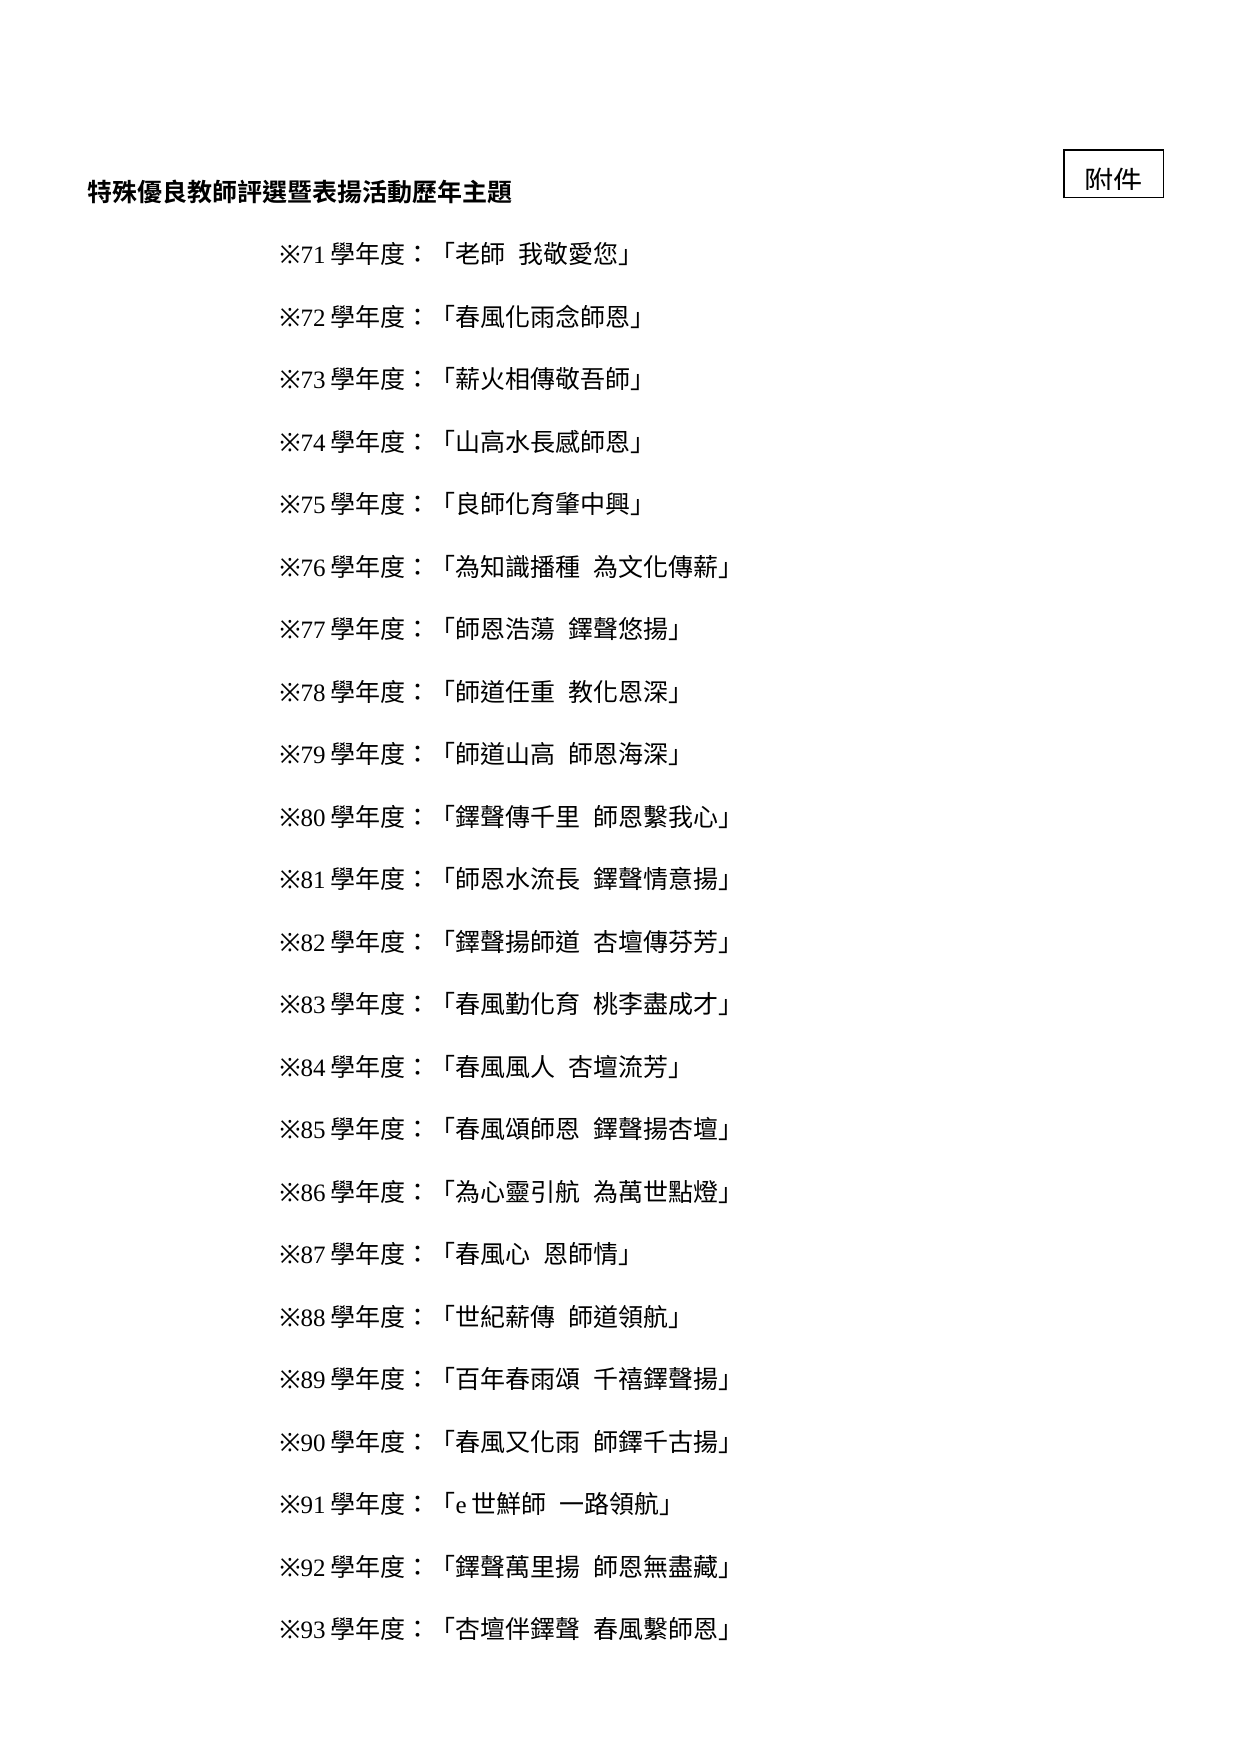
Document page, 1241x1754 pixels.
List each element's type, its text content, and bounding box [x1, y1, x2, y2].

text 附件 [1079, 158, 1147, 189]
text ※72學年度：「春風化雨念師恩」 [75, 273, 1165, 336]
text 特殊優良教師評選暨表揚活動歷年主題 [75, 148, 1165, 211]
text ※77學年度：「師恩浩蕩 鐸聲悠揚」 [75, 586, 1165, 648]
text ※92學年度：「鐸聲萬里揚 師恩無盡藏」 [75, 1523, 1165, 1586]
text ※73學年度：「薪火相傳敬吾師」 [75, 336, 1165, 398]
text ※80學年度：「鐸聲傳千里 師恩繫我心」 [75, 773, 1165, 836]
text ※87學年度：「春風心 恩師情」 [75, 1211, 1165, 1273]
text ※91學年度：「e世鮮師 一路領航」 [75, 1461, 1165, 1523]
text ※71學年度：「老師 我敬愛您」 [75, 211, 1165, 273]
text ※90學年度：「春風又化雨 師鐸千古揚」 [75, 1398, 1165, 1461]
text ※78學年度：「師道任重 教化恩深」 [75, 648, 1165, 711]
text ※88學年度：「世紀薪傳 師道領航」 [75, 1273, 1165, 1336]
text ※83學年度：「春風勤化育 桃李盡成才」 [75, 961, 1165, 1023]
text ※85學年度：「春風頌師恩 鐸聲揚杏壇」 [75, 1086, 1165, 1148]
text ※86學年度：「為心靈引航 為萬世點燈」 [75, 1148, 1165, 1211]
text ※75學年度：「良師化育肇中興」 [75, 461, 1165, 523]
text ※79學年度：「師道山高 師恩海深」 [75, 711, 1165, 773]
text ※81學年度：「師恩水流長 鐸聲情意揚」 [75, 836, 1165, 898]
text ※93學年度：「杏壇伴鐸聲 春風繫師恩」 [75, 1586, 1165, 1648]
text ※84學年度：「春風風人 杏壇流芳」 [75, 1023, 1165, 1086]
text ※74學年度：「山高水長感師恩」 [75, 398, 1165, 461]
text ※82學年度：「鐸聲揚師道 杏壇傳芬芳」 [75, 898, 1165, 961]
text ※76學年度：「為知識播種 為文化傳薪」 [75, 523, 1165, 586]
text ※89學年度：「百年春雨頌 千禧鐸聲揚」 [75, 1336, 1165, 1398]
